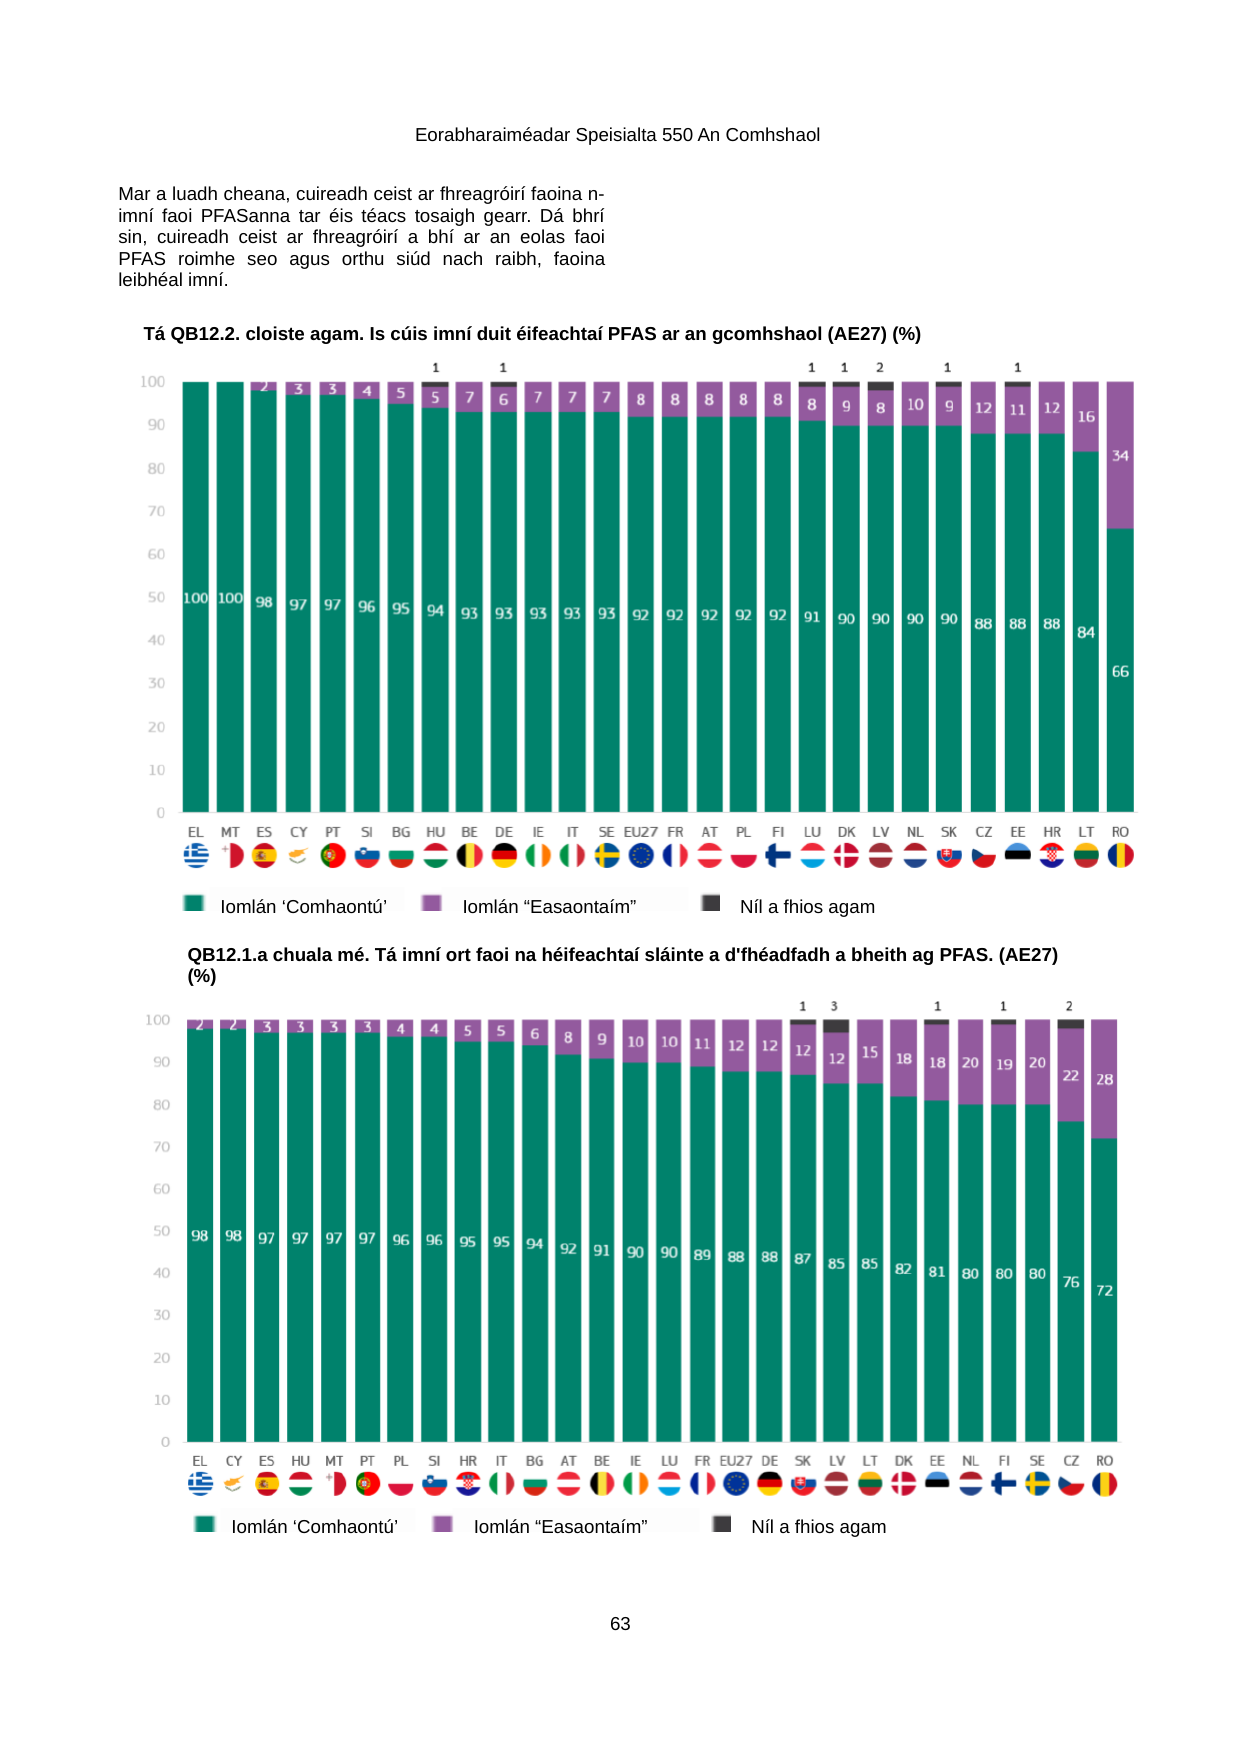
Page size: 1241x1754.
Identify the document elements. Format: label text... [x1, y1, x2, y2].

picture [118, 989, 1128, 1501]
picture [360, 1524, 365, 1532]
picture [313, 1524, 318, 1532]
picture [188, 1508, 731, 1532]
text Mar a luadh cheana, cuireadh ceist ar fhreagróirí faoina n-imní faoi PFASanna tar éis téacs tosaigh gearr. Dá bhrí sin, cuireadh ceist ar fhreagróirí a bhí ar an eolas faoi PFAS roimhe seo agus orthu siúd nach raibh, faoina leibhéal imní. [118, 183, 605, 291]
picture [122, 349, 1139, 870]
picture [239, 1524, 244, 1532]
picture [481, 1524, 486, 1532]
picture [177, 887, 720, 911]
picture [587, 1524, 592, 1532]
